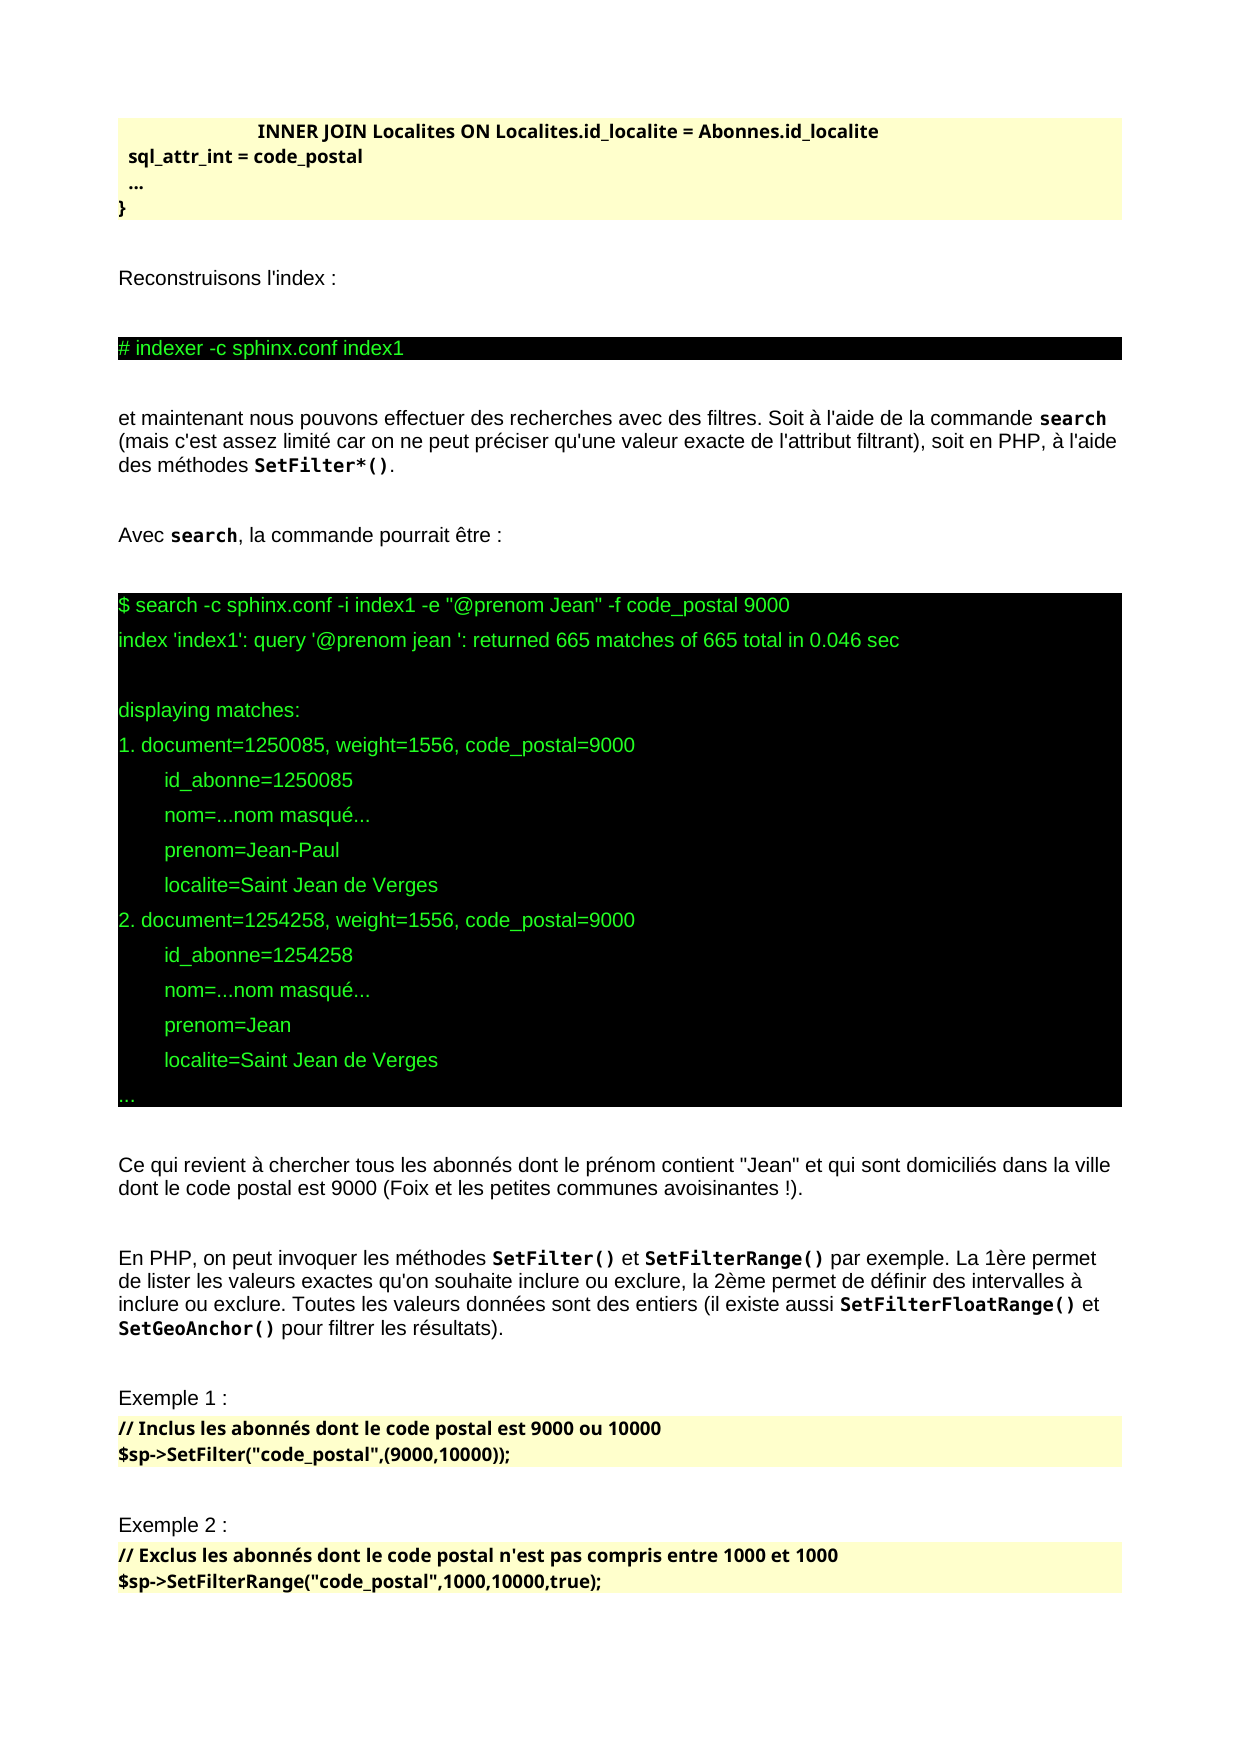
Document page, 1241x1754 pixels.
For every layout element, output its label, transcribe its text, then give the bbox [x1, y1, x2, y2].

text 2. document=1254258, weight=1556, code_postal=9000 [118, 908, 1122, 932]
text localite=Saint Jean de Verges [118, 1048, 1122, 1072]
text Exemple 2 : [118, 1513, 1122, 1537]
text nom=...nom masqué... [118, 978, 1122, 1002]
text Exemple 1 : [118, 1386, 1122, 1409]
text En PHP, on peut invoquer les méthodes SetFilter() et SetFilterRange() par exemple. La 1ère permet de lister les valeurs exactes qu'on souhaite inclure ou exclure, la 2ème permet de définir des intervalles à inclure ou exclure. Toutes les valeurs données sont des entiers (il existe aussi SetFilterFloatRange() et SetGeoAnchor() pour filtrer les résultats). [118, 1247, 1122, 1339]
text prenom=Jean [118, 1013, 1122, 1037]
text $sp->SetFilterRange("code_postal",1000,10000,true); [118, 1568, 1122, 1593]
text 1. document=1250085, weight=1556, code_postal=9000 [118, 733, 1122, 757]
text id_abonne=1254258 [118, 943, 1122, 967]
text $ search -c sphinx.conf -i index1 -e "@prenom Jean" -f code_postal 9000 [118, 593, 1122, 617]
text ... [118, 169, 1122, 195]
text // Exclus les abonnés dont le code postal n'est pas compris entre 1000 et 1000 [118, 1542, 1122, 1568]
text sql_attr_int = code_postal [118, 144, 1122, 169]
text } [118, 195, 1122, 220]
text nom=...nom masqué... [118, 803, 1122, 827]
text // Inclus les abonnés dont le code postal est 9000 ou 10000 [118, 1416, 1122, 1441]
text id_abonne=1250085 [118, 768, 1122, 792]
text displaying matches: [118, 698, 1122, 722]
text Avec search, la commande pourrait être : [118, 523, 1122, 547]
text ... [118, 1083, 1122, 1107]
text INNER JOIN Localites ON Localites.id_localite = Abonnes.id_localite [118, 118, 1122, 144]
text localite=Saint Jean de Verges [118, 873, 1122, 897]
text $sp->SetFilter("code_postal",(9000,10000)); [118, 1441, 1122, 1467]
text index 'index1': query '@prenom jean ': returned 665 matches of 665 total in 0.046 sec [118, 628, 1122, 652]
text Reconstruisons l'index : [118, 267, 1122, 290]
text et maintenant nous pouvons effectuer des recherches avec des filtres. Soit à l'aide de la commande search (mais c'est assez limité car on ne peut préciser qu'une valeur exacte de l'attribut filtrant), soit en PHP, à l'aide des méthodes SetFilter*(). [118, 407, 1122, 477]
text Ce qui revient à chercher tous les abonnés dont le prénom contient "Jean" et qui sont domiciliés dans la ville dont le code postal est 9000 (Foix et les petites communes avoisinantes !). [118, 1153, 1122, 1200]
text # indexer -c sphinx.conf index1 [118, 337, 1122, 360]
text prenom=Jean-Paul [118, 838, 1122, 862]
